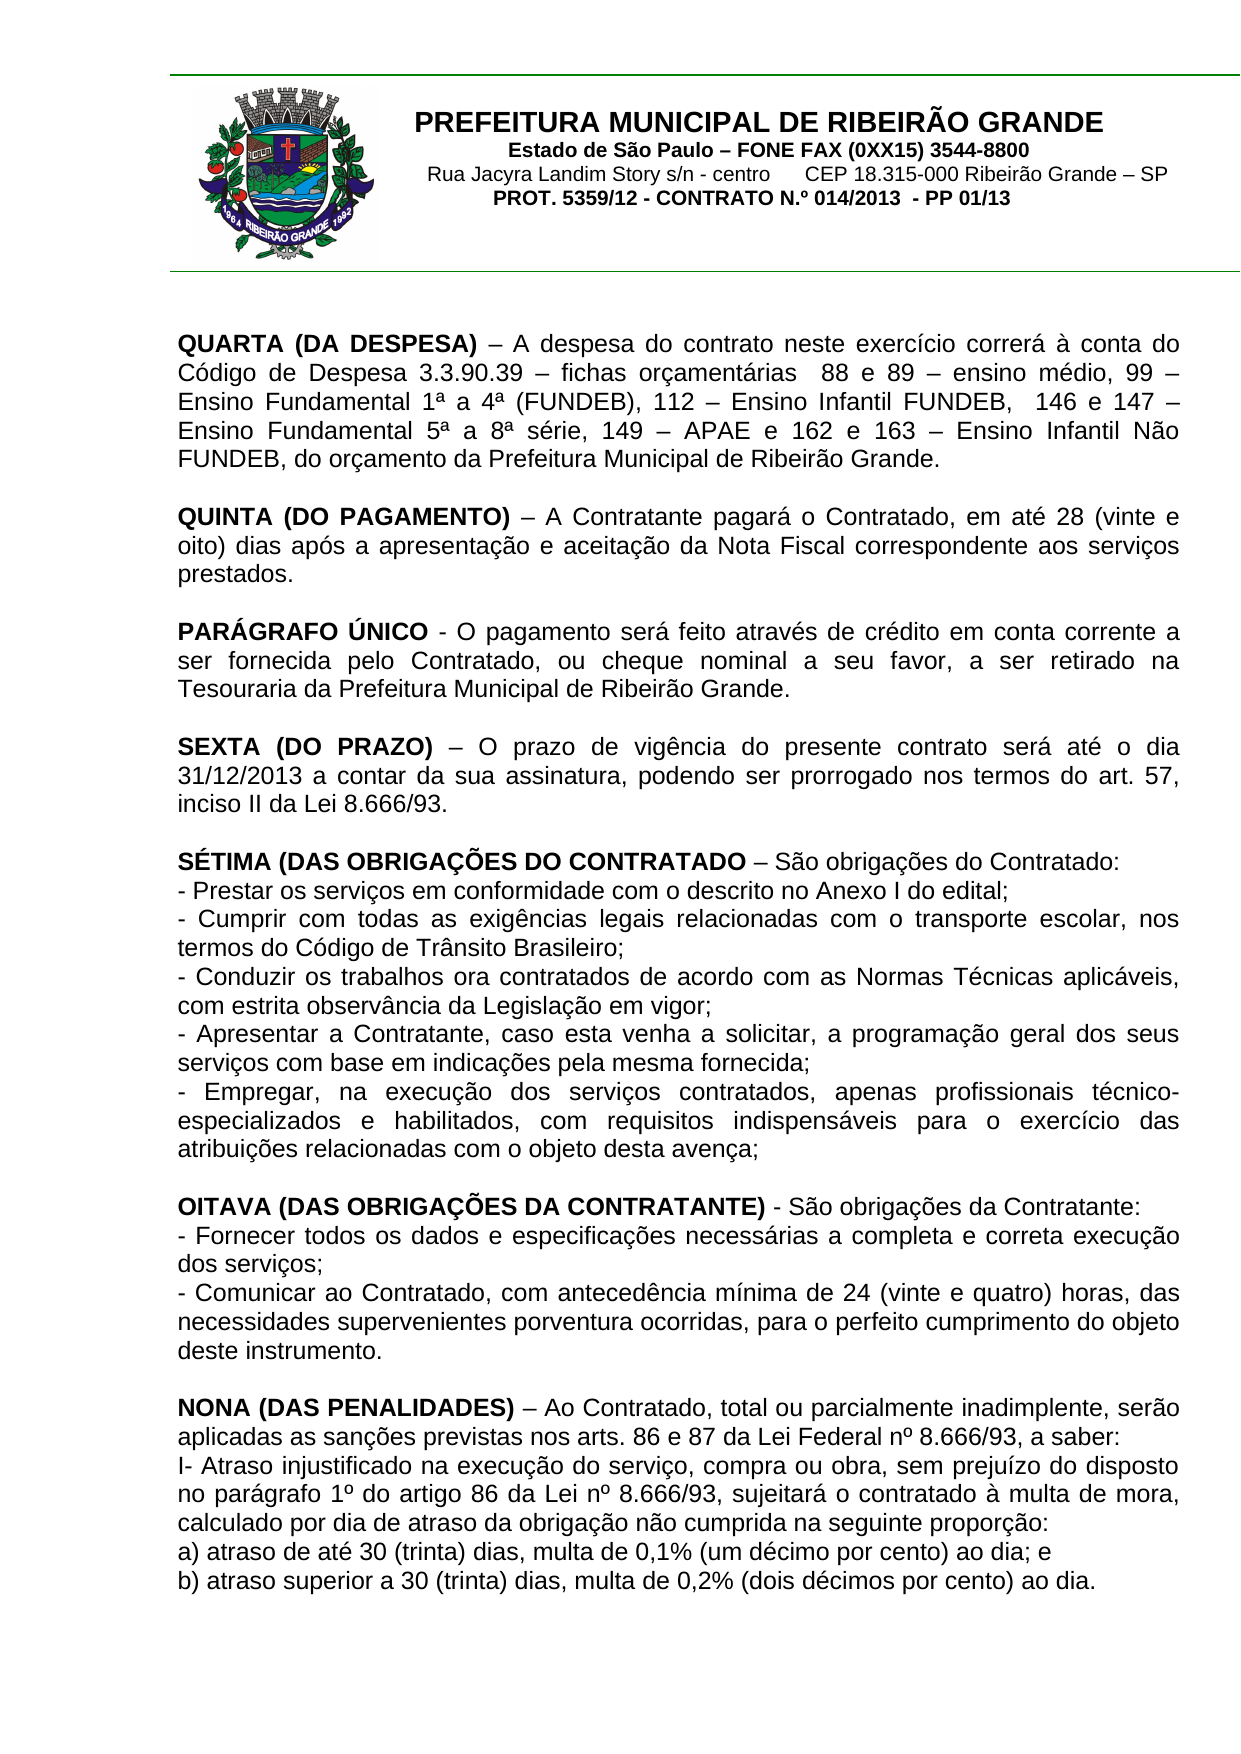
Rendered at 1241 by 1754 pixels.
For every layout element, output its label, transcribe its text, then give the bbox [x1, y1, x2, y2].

text SÉTIMA (DAS OBRIGAÇÕES DO CONTRATADO – São obrigações do Contratado: [177, 847, 1181, 876]
text OITAVA (DAS OBRIGAÇÕES DA CONTRATANTE) - São obrigações da Contratante: [177, 1192, 1181, 1221]
text NONA (DAS PENALIDADES) – Ao Contratado, total ou parcialmente inadimplente, serão aplicadas as sanções previstas nos arts. 86 e 87 da Lei Federal nº 8.666/93, a saber: [177, 1393, 1181, 1451]
text PARÁGRAFO ÚNICO - O pagamento será feito através de crédito em conta corrente a ser fornecida pelo Contratado, ou cheque nominal a seu favor, a ser retirado na Tesouraria da Prefeitura Municipal de Ribeirão Grande. [177, 617, 1181, 703]
text - Cumprir com todas as exigências legais relacionadas com o transporte escolar, nos termos do Código de Trânsito Brasileiro; [177, 904, 1181, 962]
text - Fornecer todos os dados e especificações necessárias a completa e correta execução dos serviços; [177, 1221, 1181, 1278]
text SEXTA (DO PRAZO) – O prazo de vigência do presente contrato será até o dia 31/12/2013 a contar da sua assinatura, podendo ser prorrogado nos termos do art. 57, inciso II da Lei 8.666/93. [177, 732, 1181, 818]
text - Apresentar a Contratante, caso esta venha a solicitar, a programação geral dos seus serviços com base em indicações pela mesma fornecida; [177, 1019, 1181, 1077]
text - Comunicar ao Contratado, com antecedência mínima de 24 (vinte e quatro) horas, das necessidades supervenientes porventura ocorridas, para o perfeito cumprimento do objeto deste instrumento. [177, 1278, 1181, 1364]
text - Prestar os serviços em conformidade com o descrito no Anexo I do edital; [177, 876, 1181, 904]
text QUARTA (DA DESPESA) – A despesa do contrato neste exercício correrá à conta do Código de Despesa 3.3.90.39 – fichas orçamentárias 88 e 89 – ensino médio, 99 – Ensino Fundamental 1ª a 4ª (FUNDEB), 112 – Ensino Infantil FUNDEB, 146 e 147 – Ensino Fundamental 5ª a 8ª série, 149 – APAE e 162 e 163 – Ensino Infantil Não FUNDEB, do orçamento da Prefeitura Municipal de Ribeirão Grande. [177, 329, 1181, 473]
text I- Atraso injustificado na execução do serviço, compra ou obra, sem prejuízo do disposto no parágrafo 1º do artigo 86 da Lei nº 8.666/93, sujeitará o contratado à multa de mora, calculado por dia de atraso da obrigação não cumprida na seguinte proporção: [177, 1451, 1181, 1537]
text - Empregar, na execução dos serviços contratados, apenas profissionais técnico-especializados e habilitados, com requisitos indispensáveis para o exercício das atribuições relacionadas com o objeto desta avença; [177, 1077, 1181, 1163]
picture [192, 83, 380, 264]
text - Conduzir os trabalhos ora contratados de acordo com as Normas Técnicas aplicáveis, com estrita observância da Legislação em vigor; [177, 962, 1181, 1019]
text a) atraso de até 30 (trinta) dias, multa de 0,1% (um décimo por cento) ao dia; e [177, 1537, 1181, 1566]
text b) atraso superior a 30 (trinta) dias, multa de 0,2% (dois décimos por cento) ao dia. [177, 1566, 1181, 1594]
text QUINTA (DO PAGAMENTO) – A Contratante pagará o Contratado, em até 28 (vinte e oito) dias após a apresentação e aceitação da Nota Fiscal correspondente aos serviços prestados. [177, 502, 1181, 588]
